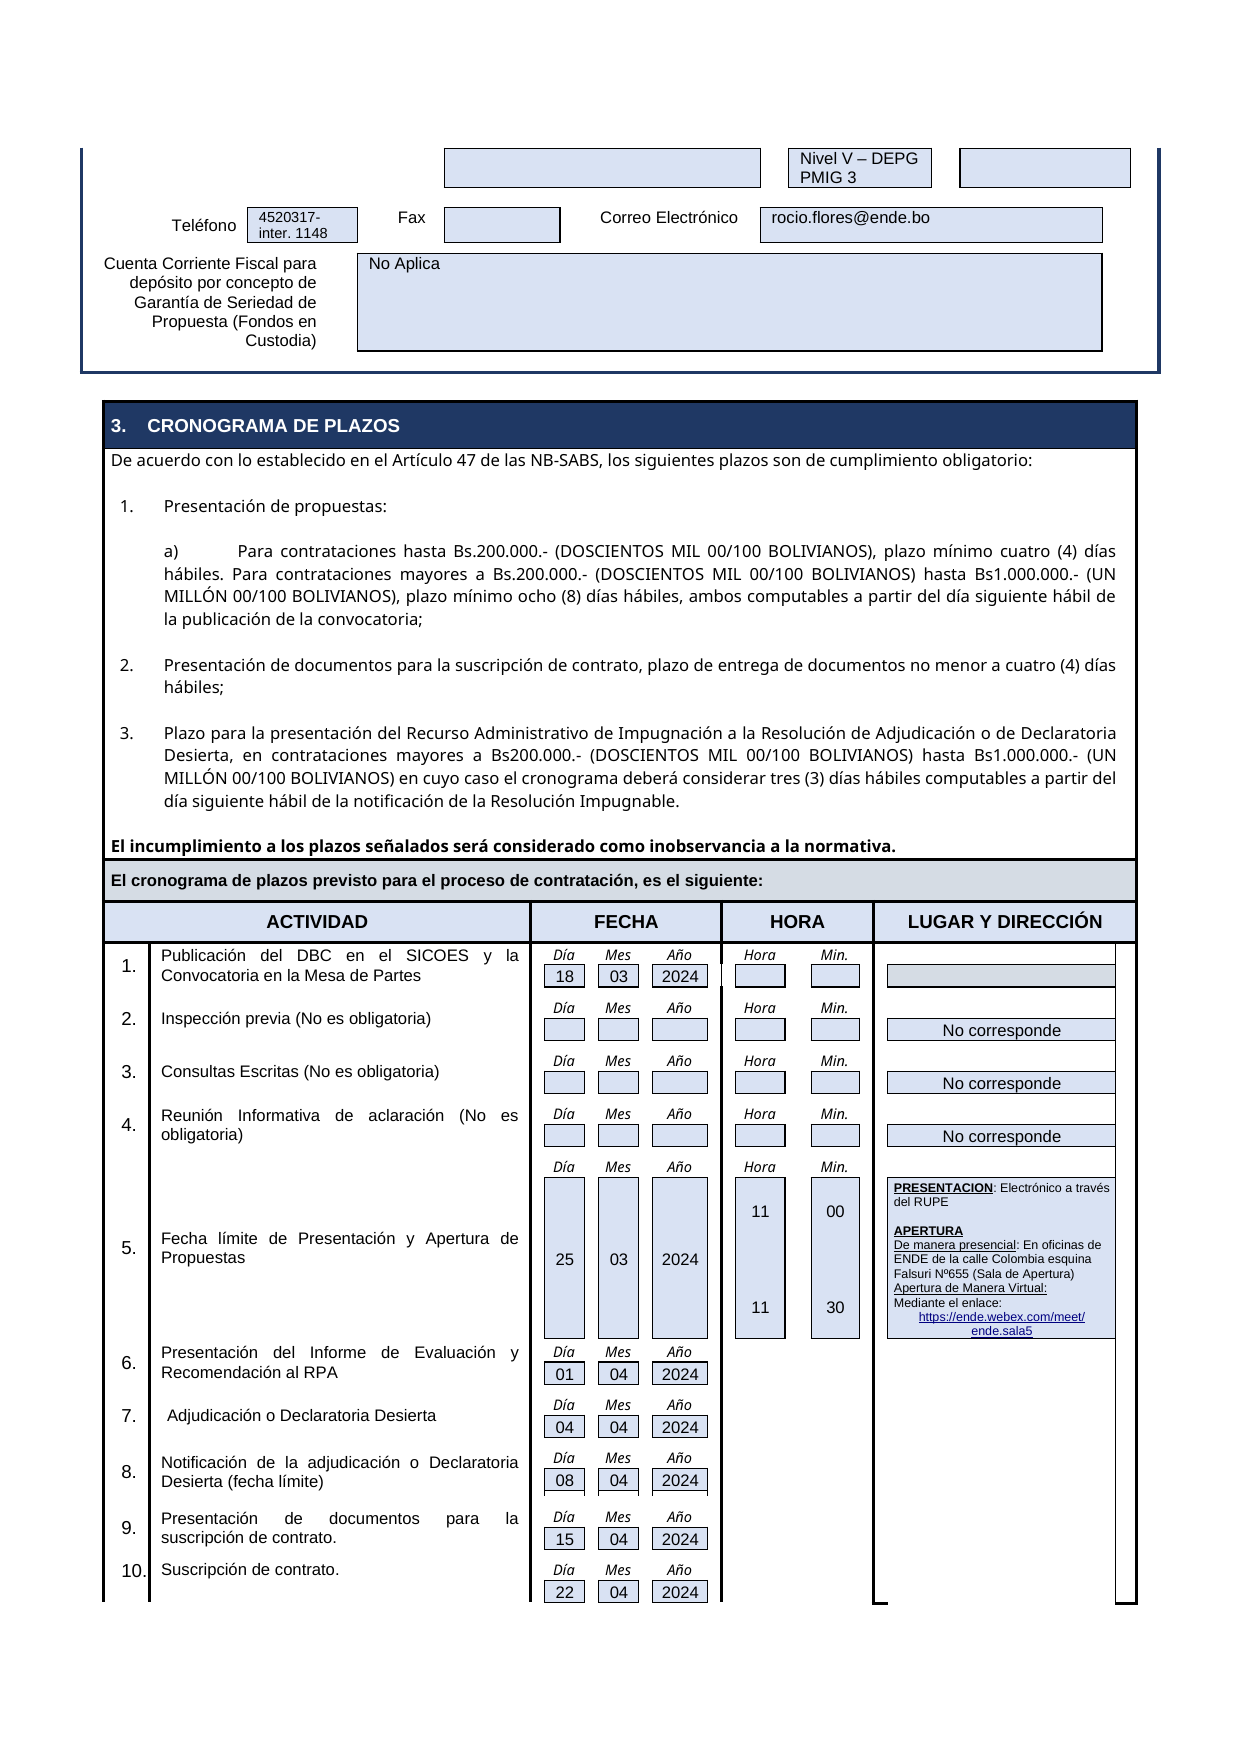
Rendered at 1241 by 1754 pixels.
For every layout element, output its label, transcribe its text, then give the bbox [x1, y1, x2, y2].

table_cell [723, 944, 736, 964]
table_cell [736, 1580, 785, 1602]
table_cell [599, 1496, 639, 1503]
table_cell [151, 1437, 517, 1445]
table_cell [599, 1550, 639, 1557]
table_cell Notificación de la adjudicación o Declaratoria Desierta (fecha límite) [151, 1445, 529, 1496]
table_cell Mes [599, 1154, 639, 1177]
table_cell [811, 1041, 859, 1048]
table_cell [708, 1468, 720, 1496]
table_cell [585, 1048, 598, 1071]
table_cell [732, 188, 760, 207]
table_cell [105, 994, 148, 1040]
table_cell No corresponde [888, 1125, 1115, 1146]
table_cell Hora [736, 1154, 785, 1177]
table_cell Fax [386, 207, 444, 242]
table_cell [675, 352, 703, 361]
table_cell [903, 188, 931, 207]
table_cell [585, 1527, 598, 1549]
table_cell [653, 1041, 707, 1048]
table_cell [1102, 361, 1131, 371]
table_cell [585, 1437, 598, 1445]
table_cell [785, 1146, 811, 1154]
table_cell [639, 994, 653, 1017]
table_cell [532, 1338, 544, 1361]
table_cell [532, 1048, 544, 1071]
table_cell [760, 361, 789, 371]
table_cell [646, 352, 675, 361]
table_cell De acuerdo con lo establecido en el Artículo 47 de las NB-SABS, los siguientes plazos son de cumplimiento obligatorio: Presentación de propuestas: Para contrataciones hasta Bs.200.000.- (DOSCIENTOS MIL 00/100 BOLIVIANOS), plazo mínimo cuatro (4) días hábiles. Para contrataciones mayores a Bs.200.000.- (DOSCIENTOS MIL 00/100 BOLIVIANOS) hasta Bs1.000.000.- (UN MILLÓN 00/100 BOLIVIANOS), plazo mínimo ocho (8) días hábiles, ambos computables a partir del día siguiente hábil de la publicación de la convocatoria; Presentación de documentos para la suscripción de contrato, plazo de entrega de documentos no menor a cuatro (4) días hábiles; Plazo para la presentación del Recurso Administrativo de Impugnación a la Resolución de Adjudicación o de Declaratoria Desierta, en contrataciones mayores a Bs200.000.- (DOSCIENTOS MIL 00/100 BOLIVIANOS) hasta Bs1.000.000.- (UN MILLÓN 00/100 BOLIVIANOS) en cuyo caso el cronograma deberá considerar tres (3) días hábiles computables a partir del día siguiente hábil de la notificación de la Resolución Impugnable. El incumplimiento a los plazos señalados será considerado como inobservancia a la normativa. [105, 449, 1135, 858]
table_cell [812, 1019, 859, 1040]
table_cell [444, 361, 473, 371]
table_cell [860, 1124, 872, 1146]
table_cell [639, 1154, 653, 1177]
table_cell [708, 1040, 720, 1048]
table_cell [639, 1445, 653, 1468]
table_cell [585, 1338, 598, 1361]
table_cell [785, 994, 811, 1017]
table_cell [299, 361, 328, 371]
table_cell [599, 1019, 638, 1040]
table_cell [860, 1018, 872, 1040]
table_cell [151, 1384, 517, 1392]
table_cell Presentación de documentos para la suscripción de contrato. [151, 1504, 529, 1549]
table_cell Teléfono [83, 207, 247, 242]
table_cell [105, 1392, 148, 1437]
table_cell [888, 1094, 1115, 1101]
table_cell [618, 188, 646, 207]
table_cell Año [653, 1339, 707, 1361]
table_cell 04 [599, 1528, 638, 1549]
table_cell [812, 1072, 859, 1093]
table_cell [860, 1177, 872, 1338]
table_cell Mes [599, 1048, 639, 1071]
table_cell [639, 1468, 652, 1496]
table_cell [859, 1496, 872, 1503]
table_cell [675, 188, 703, 207]
table_cell [502, 188, 531, 207]
table_cell No corresponde [888, 1072, 1115, 1093]
table_cell [270, 361, 299, 371]
table_cell [859, 1338, 872, 1361]
table_cell [585, 1361, 598, 1384]
table_cell [859, 1384, 872, 1392]
table_cell [960, 352, 988, 361]
table_cell [502, 243, 531, 252]
table_cell [859, 986, 872, 994]
table_cell [736, 1504, 785, 1527]
table_cell [639, 1124, 652, 1146]
table_cell [517, 1549, 529, 1557]
table_cell [736, 1125, 784, 1146]
table_cell [357, 242, 386, 252]
table_cell [589, 352, 618, 361]
table_cell rocio.flores@ende.bo [761, 208, 1102, 242]
table_cell [859, 1101, 872, 1124]
table_cell [151, 1496, 517, 1503]
table_cell [859, 1093, 872, 1101]
table_cell [1074, 243, 1102, 252]
table_cell [723, 1361, 736, 1384]
table_cell [105, 1048, 148, 1093]
table_cell [105, 1154, 148, 1338]
table_cell [639, 1580, 652, 1602]
table_cell [723, 1557, 736, 1580]
table_cell [723, 1415, 736, 1437]
table_cell [416, 187, 444, 207]
table_cell 2024 [653, 1469, 707, 1490]
table_cell [874, 352, 903, 361]
table_cell [723, 1504, 736, 1527]
table_cell [675, 361, 703, 371]
table_cell [723, 1101, 736, 1124]
table_cell [328, 361, 357, 371]
table_cell Presentación del Informe de Evaluación y Recomendación al RPA [151, 1338, 529, 1384]
table_cell [532, 1018, 544, 1040]
table_cell [599, 988, 639, 994]
table_cell [599, 1125, 638, 1146]
table_cell [532, 1093, 544, 1101]
table_cell [888, 1041, 1115, 1048]
table_cell [83, 242, 328, 252]
table_cell [357, 187, 386, 207]
table_cell [1131, 148, 1157, 187]
table_cell [545, 988, 584, 994]
table_cell [811, 1361, 859, 1384]
table_cell [817, 188, 846, 207]
table_cell [1103, 253, 1131, 350]
table_cell [785, 986, 811, 994]
table_cell [723, 1124, 735, 1146]
table_cell Cuenta Corriente Fiscal para depósito por concepto de Garantía de Seriedad de Propuesta (Fondos en Custodia) [83, 253, 328, 350]
table_cell [785, 1093, 811, 1101]
table_cell [151, 986, 517, 994]
table_cell [585, 964, 598, 986]
table_cell [328, 350, 357, 361]
table_cell [532, 1445, 544, 1468]
table_cell [532, 1549, 544, 1557]
table_cell Año [653, 1154, 707, 1177]
table_cell Hora [736, 1101, 785, 1124]
table_cell [736, 1496, 785, 1503]
table_cell [859, 1392, 872, 1414]
table_cell [532, 1361, 544, 1384]
table_cell 2024 [653, 1528, 707, 1549]
table_cell [708, 1392, 720, 1414]
table_cell [517, 1093, 529, 1101]
table_cell [589, 242, 618, 252]
table_cell Día [545, 1557, 584, 1580]
table_cell [445, 208, 559, 242]
table_cell [811, 1527, 859, 1549]
table_cell [888, 1527, 1115, 1549]
table_cell [585, 1580, 598, 1602]
table_cell [859, 1437, 872, 1445]
table_cell [785, 1361, 811, 1384]
table_cell [532, 1146, 544, 1154]
table_cell [531, 361, 560, 371]
table_cell [932, 148, 959, 187]
table_cell Suscripción de contrato. [151, 1557, 529, 1602]
table_cell [708, 1071, 720, 1093]
table_cell [903, 352, 931, 361]
table_cell [859, 1048, 872, 1071]
table_cell [517, 1146, 529, 1154]
table_cell [846, 352, 874, 361]
table_cell [722, 964, 735, 986]
table_cell Año [653, 994, 707, 1017]
table_cell [760, 352, 789, 361]
table_cell [736, 1549, 785, 1557]
table_cell [723, 1392, 736, 1414]
table_cell [736, 988, 785, 994]
table_cell [732, 361, 760, 371]
table_cell [184, 361, 213, 371]
table_cell [732, 242, 760, 252]
table_cell [639, 1018, 652, 1040]
table_cell [736, 1557, 785, 1580]
table_cell [859, 1527, 872, 1549]
table_cell [874, 361, 903, 371]
table_cell [708, 1384, 720, 1392]
table_cell [1131, 207, 1157, 242]
table_cell [817, 361, 846, 371]
table_cell [585, 1124, 598, 1146]
table_cell [1074, 188, 1102, 207]
table_cell [675, 242, 703, 252]
table_cell [639, 1437, 653, 1445]
table_cell [532, 964, 544, 986]
table_cell [736, 1392, 785, 1414]
table_cell 18 [545, 965, 584, 986]
table_cell [545, 1550, 584, 1557]
table_cell [888, 1504, 1115, 1527]
table_cell [599, 1438, 639, 1445]
table_cell [502, 361, 531, 371]
table_cell [723, 1384, 736, 1392]
table_cell [846, 361, 874, 371]
table_cell Correo Electrónico [589, 207, 760, 242]
table_cell Día [545, 944, 584, 964]
table_cell [105, 1384, 148, 1392]
table_cell [618, 242, 646, 252]
table_cell [561, 207, 589, 242]
table_cell [888, 1557, 1115, 1580]
table_cell [708, 994, 720, 1017]
table_cell [532, 1437, 544, 1445]
table_cell [105, 1040, 148, 1048]
table_cell [532, 1415, 544, 1437]
table_cell [585, 1040, 598, 1048]
table_cell [156, 361, 184, 371]
table_cell 04 [599, 1581, 638, 1602]
table_cell 2024 [653, 965, 707, 986]
table_cell [328, 243, 357, 252]
table_cell [888, 988, 1115, 994]
table_cell [1045, 352, 1074, 361]
table_cell [618, 352, 646, 361]
table_cell [732, 352, 760, 361]
table_cell [859, 1415, 872, 1437]
table_cell [708, 1101, 720, 1124]
table_cell [785, 1549, 811, 1557]
table_cell [960, 188, 988, 207]
table_cell Mes [599, 1445, 639, 1468]
table_cell [599, 1072, 638, 1093]
table_cell [708, 1177, 720, 1338]
table_cell [213, 361, 242, 371]
table_cell Min. [811, 1048, 859, 1071]
table_cell [785, 1496, 811, 1503]
table_cell [585, 1549, 598, 1557]
table_cell [585, 1384, 598, 1392]
table_cell [532, 994, 544, 1017]
table_cell [785, 1392, 811, 1414]
table_cell [517, 1384, 529, 1392]
table_cell [811, 988, 859, 994]
table_cell [639, 1071, 652, 1093]
table_cell [599, 1385, 639, 1392]
table_cell [723, 1580, 736, 1602]
table_cell [859, 1504, 872, 1527]
table_cell [723, 1468, 736, 1496]
table_cell [812, 965, 859, 986]
table_cell [105, 1437, 148, 1445]
table_cell [785, 1415, 811, 1437]
table_cell [736, 1468, 785, 1496]
table_cell [811, 1468, 859, 1496]
table_cell Hora [736, 944, 785, 964]
table_cell [599, 1041, 639, 1048]
table_cell Día [545, 1101, 584, 1124]
table_cell [517, 986, 529, 994]
table_cell [708, 1527, 720, 1549]
table_cell Día [545, 1445, 584, 1468]
table_cell [785, 1384, 811, 1392]
table_cell [708, 1496, 720, 1503]
table_cell [545, 1019, 584, 1040]
table_cell [860, 1071, 872, 1093]
table_cell [811, 1384, 859, 1392]
table_cell [874, 243, 903, 252]
table_cell 11 11 [736, 1178, 784, 1338]
table_cell [723, 1018, 735, 1040]
table_cell [785, 1040, 811, 1048]
table_cell [646, 188, 675, 207]
table_cell Día [545, 1392, 584, 1414]
table_cell [708, 1580, 720, 1602]
table_cell Min. [811, 994, 859, 1017]
table_cell Año [653, 1392, 707, 1414]
table_cell Día [545, 1154, 584, 1177]
table_cell [785, 1445, 811, 1468]
table_cell [531, 188, 560, 207]
table_cell [585, 1146, 598, 1154]
table_cell [736, 1339, 785, 1361]
table_cell [736, 1019, 784, 1040]
table_cell [1131, 242, 1157, 252]
table_cell [888, 1339, 1115, 1361]
table_cell Mes [599, 1339, 639, 1361]
table_cell [811, 1496, 859, 1503]
table_cell [105, 1146, 148, 1154]
table_cell [888, 1445, 1115, 1468]
table_cell [1074, 352, 1102, 361]
table_cell [585, 1093, 598, 1101]
table_cell [888, 994, 1115, 1017]
table_cell [789, 352, 817, 361]
table_cell [988, 188, 1017, 207]
table_cell [931, 243, 960, 252]
table_cell [560, 242, 589, 252]
table_cell [105, 1338, 148, 1384]
table_cell [708, 1415, 720, 1437]
table_cell [639, 1177, 652, 1338]
table_cell [785, 944, 811, 964]
table_cell [859, 1040, 872, 1048]
table_cell [708, 944, 720, 964]
table_cell Publicación del DBC en el SICOES y la Convocatoria en la Mesa de Partes [151, 944, 529, 986]
table_cell 15 [545, 1528, 584, 1549]
table_cell [736, 1527, 785, 1549]
table_cell Día [545, 1339, 584, 1361]
table_cell [888, 1415, 1115, 1437]
table_cell [532, 1101, 544, 1124]
table_cell [1017, 188, 1045, 207]
table_cell [811, 1504, 859, 1527]
table_cell Mes [599, 994, 639, 1017]
table_cell [786, 1071, 811, 1093]
table_cell [83, 350, 328, 361]
table_cell [1045, 361, 1074, 371]
table_cell [151, 1146, 517, 1154]
table_cell [736, 1041, 785, 1048]
table_cell [708, 1445, 720, 1468]
table_cell [473, 188, 502, 207]
table_cell [639, 1549, 653, 1557]
table_cell 2024 [653, 1581, 707, 1602]
table_cell 22 [545, 1581, 584, 1602]
table_cell [789, 361, 817, 371]
table_cell Año [653, 1557, 707, 1580]
table_cell Hora [736, 1048, 785, 1071]
table_cell [785, 1580, 811, 1602]
table_cell [888, 1101, 1115, 1124]
table_cell [653, 1147, 707, 1154]
table_cell [585, 1468, 598, 1496]
table_cell [386, 361, 416, 371]
table_cell [473, 243, 502, 252]
table_cell [545, 1491, 584, 1496]
table_cell [585, 994, 598, 1017]
table_cell [785, 1338, 811, 1361]
table_cell [532, 944, 544, 964]
table_cell [357, 361, 386, 371]
table_cell [1103, 207, 1131, 242]
table_cell Día [545, 1504, 584, 1527]
table_cell [646, 242, 675, 252]
table_cell [708, 1504, 720, 1527]
table_cell [736, 1072, 784, 1093]
table_cell [760, 243, 789, 252]
table_cell [888, 1147, 1115, 1154]
table_cell 08 [545, 1469, 584, 1490]
table_cell FECHA [532, 903, 720, 941]
table_cell [736, 1445, 785, 1468]
table_cell [328, 187, 357, 207]
table_cell [888, 965, 1115, 986]
table_cell [723, 1177, 735, 1338]
table_cell [785, 1468, 811, 1496]
table_cell Día [545, 994, 584, 1017]
table_cell 4520317- inter. 1148 [248, 208, 357, 242]
table_cell [386, 187, 416, 207]
table_cell [83, 148, 444, 187]
table_cell [585, 1177, 598, 1338]
table_cell [653, 1019, 707, 1040]
table_cell [151, 1549, 517, 1557]
table_cell Día [545, 1048, 584, 1071]
table_cell [723, 1048, 736, 1071]
table_cell [151, 1040, 517, 1048]
table_cell [545, 1094, 584, 1101]
table_cell [785, 1154, 811, 1177]
table_cell [723, 1093, 736, 1101]
table_cell [599, 1491, 638, 1496]
table_cell [736, 1415, 785, 1437]
table_cell [703, 242, 732, 252]
table_cell [386, 242, 416, 252]
table_cell Año [653, 1101, 707, 1124]
table_cell Año [653, 1504, 707, 1527]
table_cell [888, 1549, 1115, 1557]
table_cell [888, 1384, 1115, 1392]
table_cell [708, 1018, 720, 1040]
table_cell [888, 1392, 1115, 1414]
table_cell [639, 1527, 652, 1549]
table_cell [653, 1385, 707, 1392]
table_cell [517, 1496, 529, 1503]
table_cell [545, 1041, 584, 1048]
table_cell [639, 1504, 653, 1527]
table_cell [416, 352, 444, 361]
table_cell [532, 1071, 544, 1093]
table_cell [859, 1557, 872, 1580]
table_cell LUGAR Y DIRECCIÓN [875, 903, 1135, 941]
table_cell No corresponde [888, 1019, 1115, 1040]
table_cell [723, 1040, 736, 1048]
table_cell [653, 988, 707, 994]
table_cell [786, 1018, 811, 1040]
table_cell [585, 944, 598, 964]
table_cell [639, 1101, 653, 1124]
table_cell [708, 1048, 720, 1071]
table_cell [585, 1392, 598, 1414]
table_cell Mes [599, 1504, 639, 1527]
table_cell [811, 1445, 859, 1468]
table_cell [653, 1094, 707, 1101]
table_cell [416, 242, 444, 252]
table_cell [811, 1392, 859, 1414]
table_cell [105, 1445, 148, 1496]
table_cell [859, 1580, 872, 1602]
table_cell Fecha límite de Presentación y Apertura de Propuestas [151, 1154, 529, 1338]
table_cell [888, 1496, 1115, 1503]
table_cell [83, 361, 156, 371]
table_cell Mes [599, 1392, 639, 1414]
table_cell [585, 1415, 598, 1437]
table_cell [105, 944, 148, 986]
table_cell [585, 986, 598, 994]
table_cell [105, 1496, 148, 1503]
table_cell [653, 1125, 707, 1146]
table_cell Año [653, 1048, 707, 1071]
table_cell [723, 1549, 736, 1557]
table_cell [888, 1154, 1115, 1177]
table_cell [1017, 361, 1045, 371]
table_cell [639, 1048, 653, 1071]
table_cell [589, 361, 618, 371]
table_cell [585, 1154, 598, 1177]
table_cell [708, 1437, 720, 1445]
table_cell 2024 [653, 1416, 707, 1437]
table_cell [1131, 253, 1157, 350]
table_cell [653, 1438, 707, 1445]
table_cell [545, 1147, 584, 1154]
table_cell [785, 1504, 811, 1527]
table_cell [105, 986, 148, 994]
table_cell [860, 964, 872, 986]
table_cell [723, 1527, 736, 1549]
table_cell [639, 1557, 653, 1580]
table_cell Mes [599, 1101, 639, 1124]
table_cell [736, 1437, 785, 1445]
table_cell [960, 361, 988, 371]
table_cell [653, 1072, 707, 1093]
table_cell [105, 1504, 148, 1549]
table_cell [599, 1147, 639, 1154]
table_cell Min. [811, 1101, 859, 1124]
table_cell 2024 [653, 1363, 707, 1384]
table_cell [888, 1361, 1115, 1384]
table_cell [859, 1361, 872, 1384]
table_cell [988, 352, 1017, 361]
table_cell [708, 1124, 720, 1146]
table_cell [1131, 361, 1157, 371]
table_cell [589, 188, 618, 207]
table_cell 04 [599, 1416, 638, 1437]
table_cell [703, 188, 732, 207]
table_cell [723, 1071, 735, 1093]
table_cell [517, 1437, 529, 1445]
table_cell [1131, 187, 1157, 207]
table_cell [1045, 243, 1074, 252]
table_cell [532, 1527, 544, 1549]
table_cell [703, 352, 732, 361]
table_cell 25 [545, 1178, 584, 1338]
table_cell [708, 964, 721, 986]
table_cell [532, 1557, 544, 1580]
table_cell [83, 187, 328, 207]
table_cell [639, 964, 652, 986]
table_cell [545, 1072, 584, 1093]
table_cell [545, 1385, 584, 1392]
table_cell [532, 1177, 544, 1338]
table_cell [903, 361, 931, 371]
table_cell [786, 964, 811, 986]
table_cell [736, 1384, 785, 1392]
table_cell [1102, 188, 1131, 207]
table_cell HORA [723, 903, 872, 941]
table_cell [817, 352, 846, 361]
table_cell ACTIVIDAD [105, 903, 529, 941]
table_cell [531, 352, 560, 361]
table_cell [646, 361, 675, 371]
table_cell [545, 1125, 584, 1146]
table_cell [444, 352, 473, 361]
table_cell El cronograma de plazos previsto para el proceso de contratación, es el siguiente: [105, 861, 1135, 900]
table_cell [585, 1071, 598, 1093]
table_cell [639, 986, 653, 994]
table_cell [811, 1549, 859, 1557]
table_cell [789, 243, 817, 252]
table_cell [1102, 350, 1131, 361]
table_cell [545, 1438, 584, 1445]
table_cell 03 [599, 1178, 638, 1338]
table_cell Mes [599, 1557, 639, 1580]
table_cell [859, 1445, 872, 1468]
table_cell Consultas Escritas (No es obligatoria) [151, 1048, 529, 1093]
table_cell [560, 352, 589, 361]
table_cell [1017, 352, 1045, 361]
table_cell Reunión Informativa de aclaración (No es obligatoria) [151, 1101, 529, 1146]
table_cell [736, 1361, 785, 1384]
table_cell [105, 1093, 148, 1101]
table_cell [703, 361, 732, 371]
table_cell [785, 1527, 811, 1549]
table_cell [445, 149, 760, 187]
table_cell [653, 1550, 707, 1557]
table_cell Inspección previa (No es obligatoria) [151, 994, 529, 1040]
table_cell [105, 1101, 148, 1146]
table_cell [723, 1496, 736, 1503]
table_cell [585, 1557, 598, 1580]
table_cell [888, 944, 1115, 964]
table_cell Min. [811, 944, 859, 964]
table_cell [811, 1557, 859, 1580]
table_cell [444, 243, 473, 252]
table_cell [1116, 944, 1135, 1602]
table_cell No Aplica [358, 254, 1101, 350]
table_cell 2024 [653, 1178, 707, 1338]
table_cell [723, 1154, 736, 1177]
table_cell [761, 148, 788, 187]
table_cell [560, 188, 589, 207]
table_cell [859, 944, 872, 964]
table_cell [532, 1496, 544, 1503]
table_cell [473, 361, 502, 371]
table_cell [357, 352, 386, 361]
table_cell 03 [599, 965, 638, 986]
table_cell 01 [545, 1363, 584, 1384]
table_cell [723, 1338, 736, 1361]
table_cell [786, 1177, 811, 1338]
table_cell [859, 1146, 872, 1154]
table_cell [639, 944, 653, 964]
table_cell [585, 1445, 598, 1468]
table_cell [386, 352, 416, 361]
table_cell 04 [599, 1363, 638, 1384]
table_cell [473, 352, 502, 361]
table_cell [708, 1093, 720, 1101]
table_cell Hora [736, 994, 785, 1017]
table_cell [859, 1549, 872, 1557]
table_cell [151, 1093, 517, 1101]
table_cell [358, 207, 386, 242]
table_cell [532, 986, 544, 994]
table_cell [875, 944, 888, 1602]
table_cell [960, 243, 988, 252]
table_cell [888, 1468, 1115, 1496]
table_cell Nivel V – DEPG PMIG 3 [789, 149, 931, 187]
table_cell [874, 188, 903, 207]
table_cell [888, 1580, 1115, 1602]
table_cell Año [653, 1445, 707, 1468]
table_cell [532, 1580, 544, 1602]
table_cell [517, 1040, 529, 1048]
table_cell [846, 188, 874, 207]
table_cell [811, 1147, 859, 1154]
table_cell [785, 1437, 811, 1445]
table_cell [560, 361, 589, 371]
table_cell [785, 1101, 811, 1124]
table_cell [242, 361, 270, 371]
table_cell [532, 1154, 544, 1177]
table_cell [1131, 350, 1157, 361]
table_cell [532, 1468, 544, 1496]
table_cell [531, 243, 560, 252]
table_cell [532, 1124, 544, 1146]
table_cell [639, 1392, 653, 1414]
table_cell [888, 1437, 1115, 1445]
table_cell [708, 986, 720, 994]
table_cell [618, 361, 646, 371]
table_cell [961, 149, 1130, 187]
table_cell [812, 1125, 859, 1146]
table_cell [888, 1048, 1115, 1071]
table_cell [859, 1154, 872, 1177]
table_cell [639, 1093, 653, 1101]
table_cell [532, 1504, 544, 1527]
table_cell 04 [599, 1469, 638, 1490]
table_cell 00 30 [812, 1178, 859, 1338]
table_cell [817, 243, 846, 252]
table_cell [736, 1094, 785, 1101]
table_cell [708, 1557, 720, 1580]
table_cell [811, 1415, 859, 1437]
table_cell [903, 243, 931, 252]
table_cell [599, 1094, 639, 1101]
table_cell 04 [545, 1416, 584, 1437]
table_cell [723, 994, 736, 1017]
table_cell [723, 1445, 736, 1468]
table_cell [639, 1496, 653, 1503]
table_cell [811, 1339, 859, 1361]
table_cell [859, 1468, 872, 1496]
table_cell [328, 253, 357, 350]
table_cell [723, 1146, 736, 1154]
table_cell [532, 1384, 544, 1392]
table_cell [708, 1549, 720, 1557]
table_cell [545, 1496, 584, 1503]
table_header 3. CRONOGRAMA DE PLAZOS [105, 403, 1135, 448]
table_cell [760, 187, 789, 207]
table_cell [585, 1496, 598, 1503]
table_cell [585, 1101, 598, 1124]
table_cell [736, 965, 784, 986]
table_cell [585, 1018, 598, 1040]
table_cell [931, 187, 960, 207]
table_cell [988, 243, 1017, 252]
table_cell [639, 1040, 653, 1048]
table_cell [708, 1146, 720, 1154]
table_cell [532, 1040, 544, 1048]
table_cell [444, 188, 473, 207]
table_cell [639, 1338, 653, 1361]
table_cell [708, 1154, 720, 1177]
table_cell [639, 1384, 653, 1392]
table_cell [653, 1496, 707, 1503]
table_cell [931, 361, 960, 371]
table_cell [1045, 188, 1074, 207]
table_cell [105, 1557, 148, 1602]
table_cell [811, 1580, 859, 1602]
table_cell [502, 352, 531, 361]
table_cell [639, 1146, 653, 1154]
table_cell [708, 1361, 720, 1384]
table_cell [723, 986, 736, 994]
table_cell [859, 994, 872, 1017]
table_cell [1017, 243, 1045, 252]
table_cell [585, 1504, 598, 1527]
table_cell [811, 1094, 859, 1101]
table_cell [532, 1392, 544, 1414]
table_cell [786, 1124, 811, 1146]
table_cell [785, 1557, 811, 1580]
table_cell [653, 1491, 707, 1496]
table_cell [416, 361, 444, 371]
table_cell [931, 352, 960, 361]
table_cell [785, 1048, 811, 1071]
table_cell Mes [599, 944, 639, 964]
table_cell PRESENTACION: Electrónico a través del RUPE APERTURA De manera presencial: En oficinas de ENDE de la calle Colombia esquina Falsuri Nº655 (Sala de Apertura) Apertura de Manera Virtual: Mediante el enlace: https://ende.webex.com/meet/ende.sala5 [888, 1178, 1115, 1338]
table_cell [1074, 361, 1102, 371]
table_cell Min. [811, 1154, 859, 1177]
table_cell [105, 1549, 148, 1557]
table_cell Adjudicación o Declaratoria Desierta [151, 1392, 529, 1437]
table_cell [1102, 242, 1131, 252]
table_cell [789, 188, 817, 207]
table_cell [988, 361, 1017, 371]
table_cell [736, 1147, 785, 1154]
table_cell [639, 1361, 652, 1384]
table_cell [639, 1415, 652, 1437]
table_cell [811, 1437, 859, 1445]
table_cell [846, 243, 874, 252]
table_cell Año [653, 944, 707, 964]
table_cell [708, 1338, 720, 1361]
table_cell [723, 1437, 736, 1445]
